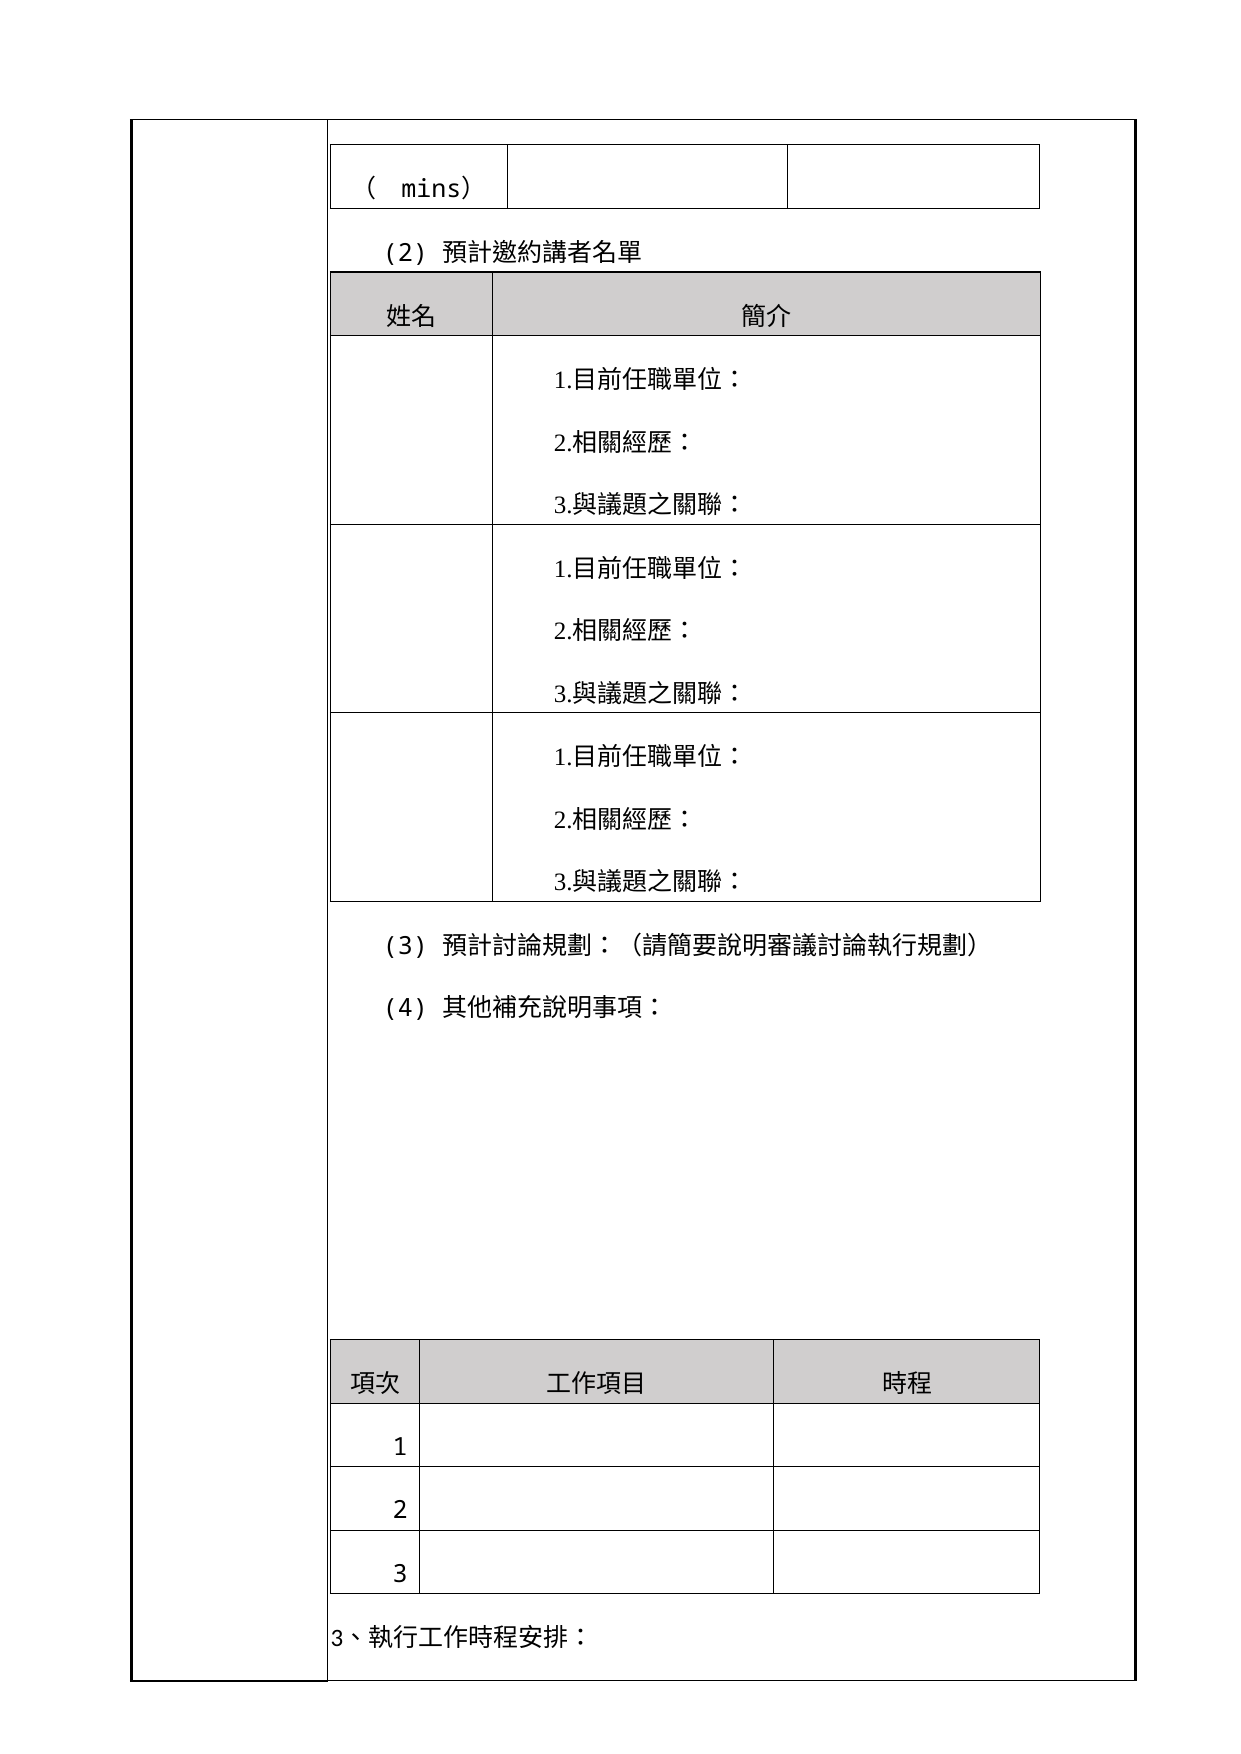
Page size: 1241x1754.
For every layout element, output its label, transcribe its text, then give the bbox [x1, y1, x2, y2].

table_header 工作項目 [420, 1340, 773, 1403]
table_cell [331, 336, 492, 523]
table_cell 目前任職單位： 相關經歷： 與議題之關聯： [493, 713, 1040, 901]
table_cell [420, 1404, 773, 1466]
table_header 姓名 [331, 273, 492, 335]
table_header 時程 [774, 1340, 1039, 1403]
table_cell [774, 1531, 1039, 1593]
table_cell [420, 1531, 773, 1593]
table_cell [331, 1467, 419, 1530]
table_cell [774, 1467, 1039, 1530]
table_cell [331, 713, 492, 901]
table_cell [774, 1404, 1039, 1466]
table_cell [133, 120, 327, 1680]
table_cell [420, 1467, 773, 1530]
table_cell 目前任職單位： 相關經歷： 與議題之關聯： [493, 336, 1040, 523]
table_header 項次 [331, 1340, 419, 1403]
table_cell 提案動機： 流程規劃：（請簡要說明Let’s Talk當日流程及相關規劃） 預計流程表： 預計邀約講者名單 預計討論規劃：（請簡要說明審議討論執行規劃） 其他補充說明事項： 執行工作時程安排： 預期效益： 質化效益：（例如提升青年對○○○議題的感知） 量化效益及預期績效指標值：（如捲動在地50位青年對○○○議題關注） [328, 120, 1134, 1680]
table_cell [331, 1404, 419, 1466]
table_cell [331, 1531, 419, 1593]
table_cell [788, 145, 1039, 208]
table_header 簡介 [493, 273, 1040, 335]
table_cell （ mins） [331, 145, 507, 208]
table_cell 目前任職單位： 相關經歷： 與議題之關聯： [493, 525, 1040, 712]
table_cell [331, 525, 492, 712]
table_cell [508, 145, 787, 208]
